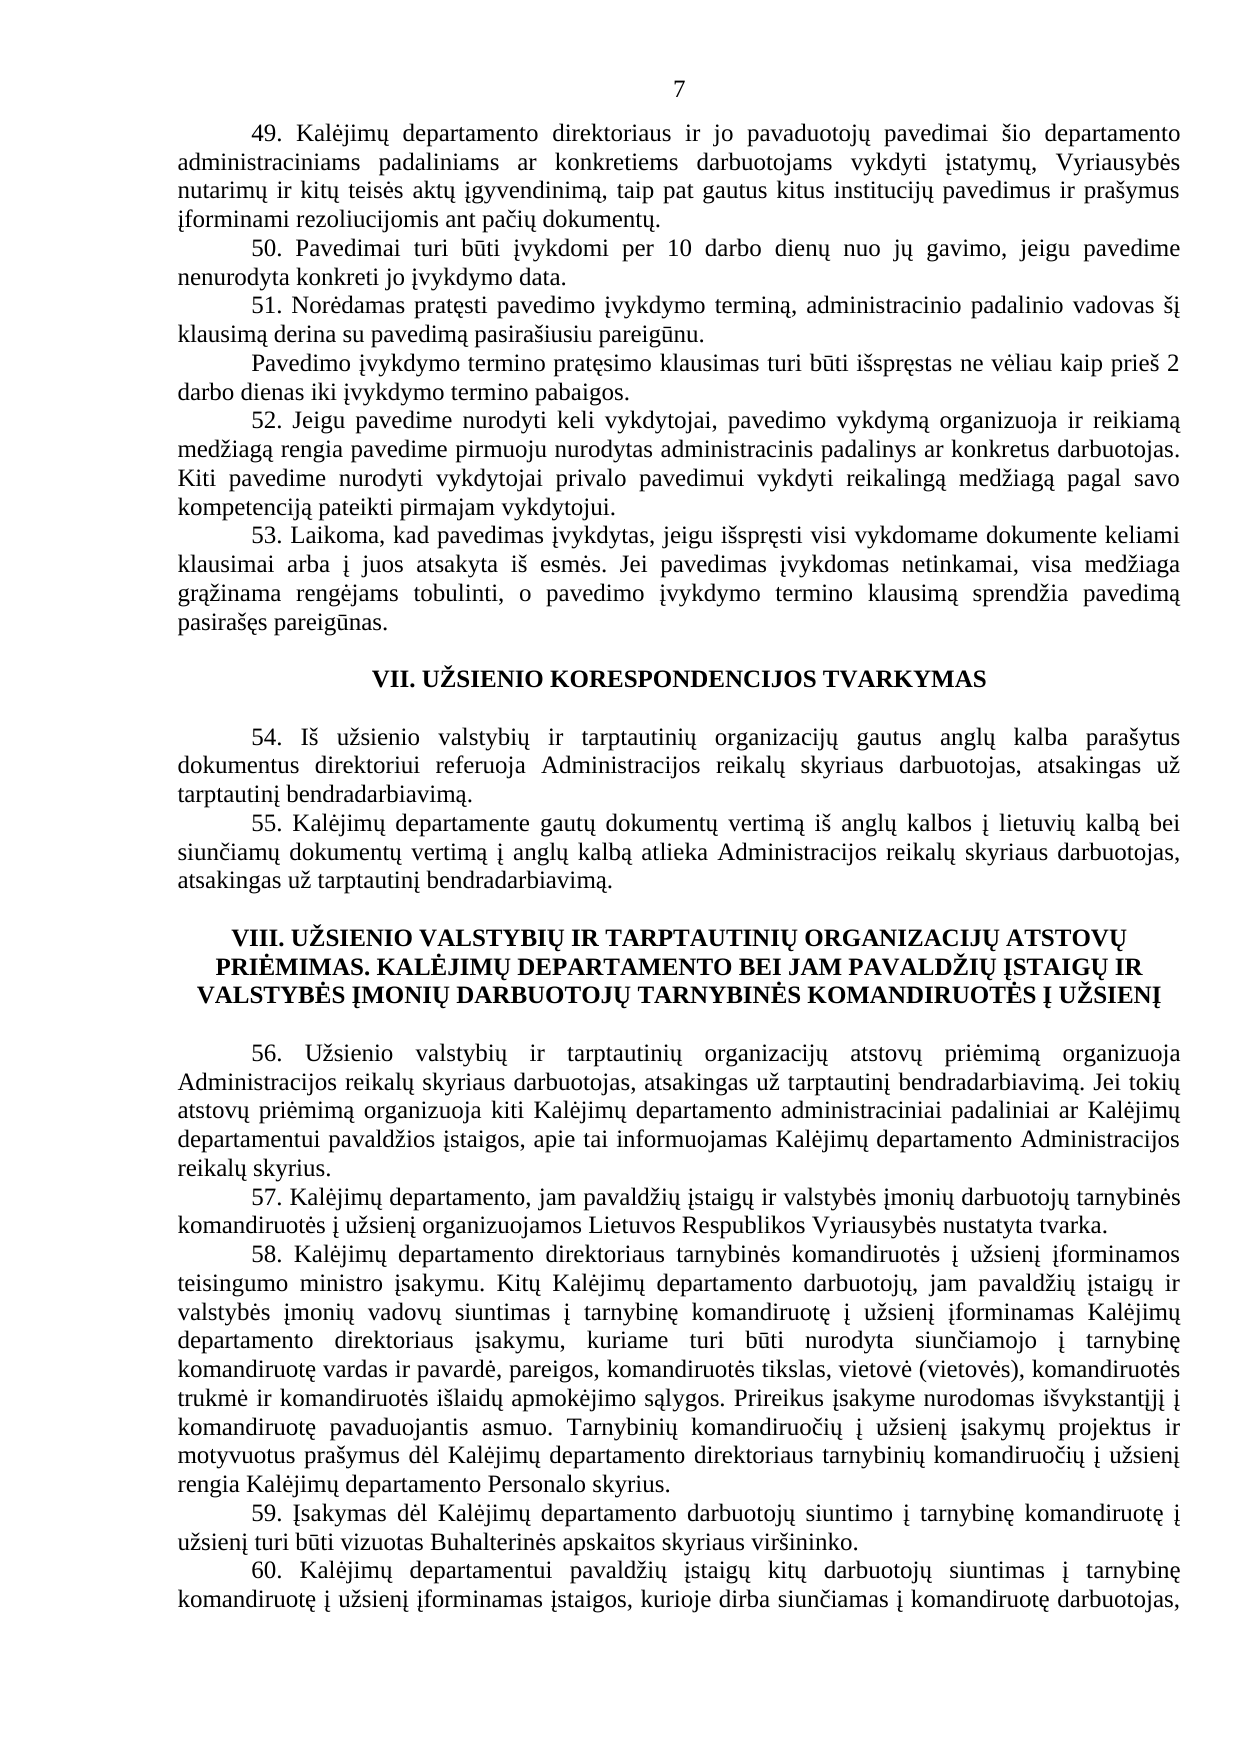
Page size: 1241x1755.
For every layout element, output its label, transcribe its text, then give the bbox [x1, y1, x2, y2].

text 57. Kalėjimų departamento, jam pavaldžių įstaigų ir valstybės įmonių darbuotojų tarnybinės komandiruotės į užsienį organizuojamos Lietuvos Respublikos Vyriausybės nustatyta tvarka. [177, 1182, 1181, 1239]
text 58. Kalėjimų departamento direktoriaus tarnybinės komandiruotės į užsienį įforminamos teisingumo ministro įsakymu. Kitų Kalėjimų departamento darbuotojų, jam pavaldžių įstaigų ir valstybės įmonių vadovų siuntimas į tarnybinę komandiruotę į užsienį įforminamas Kalėjimų departamento direktoriaus įsakymu, kuriame turi būti nurodyta siunčiamojo į tarnybinę komandiruotę vardas ir pavardė, pareigos, komandiruotės tikslas, vietovė (vietovės), komandiruotės trukmė ir komandiruotės išlaidų apmokėjimo sąlygos. Prireikus įsakyme nurodomas išvykstantįjį į komandiruotę pavaduojantis asmuo. Tarnybinių komandiruočių į užsienį įsakymų projektus ir motyvuotus prašymus dėl Kalėjimų departamento direktoriaus tarnybinių komandiruočių į užsienį rengia Kalėjimų departamento Personalo skyrius. [177, 1239, 1181, 1498]
text VII. UŽSIENIO KORESPONDENCIJOS TVARKYMAS [177, 664, 1181, 693]
text 56. Užsienio valstybių ir tarptautinių organizacijų atstovų priėmimą organizuoja Administracijos reikalų skyriaus darbuotojas, atsakingas už tarptautinį bendradarbiavimą. Jei tokių atstovų priėmimą organizuoja kiti Kalėjimų departamento administraciniai padaliniai ar Kalėjimų departamentui pavaldžios įstaigos, apie tai informuojamas Kalėjimų departamento Administracijos reikalų skyrius. [177, 1038, 1181, 1182]
text 55. Kalėjimų departamente gautų dokumentų vertimą iš anglų kalbos į lietuvių kalbą bei siunčiamų dokumentų vertimą į anglų kalbą atlieka Administracijos reikalų skyriaus darbuotojas, atsakingas už tarptautinį bendradarbiavimą. [177, 808, 1181, 894]
text 53. Laikoma, kad pavedimas įvykdytas, jeigu išspręsti visi vykdomame dokumente keliami klausimai arba į juos atsakyta iš esmės. Jei pavedimas įvykdomas netinkamai, visa medžiaga grąžinama rengėjams tobulinti, o pavedimo įvykdymo termino klausimą sprendžia pavedimą pasirašęs pareigūnas. [177, 521, 1181, 636]
text VIII. UŽSIENIO VALSTYBIŲ IR TARPTAUTINIŲ ORGANIZACIJŲ ATSTOVŲ PRIĖMIMAS. KALĖJIMŲ DEPARTAMENTO BEI JAM PAVALDŽIŲ ĮSTAIGŲ IR VALSTYBĖS ĮMONIŲ DARBUOTOJŲ TARNYBINĖS KOMANDIRUOTĖS Į UŽSIENĮ [177, 923, 1181, 1009]
text 51. Norėdamas pratęsti pavedimo įvykdymo terminą, administracinio padalinio vadovas šį klausimą derina su pavedimą pasirašiusiu pareigūnu. [177, 291, 1181, 348]
text 59. Įsakymas dėl Kalėjimų departamento darbuotojų siuntimo į tarnybinę komandiruotę į užsienį turi būti vizuotas Buhalterinės apskaitos skyriaus viršininko. [177, 1498, 1181, 1556]
text 54. Iš užsienio valstybių ir tarptautinių organizacijų gautus anglų kalba parašytus dokumentus direktoriui referuoja Administracijos reikalų skyriaus darbuotojas, atsakingas už tarptautinį bendradarbiavimą. [177, 722, 1181, 808]
text 52. Jeigu pavedime nurodyti keli vykdytojai, pavedimo vykdymą organizuoja ir reikiamą medžiagą rengia pavedime pirmuoju nurodytas administracinis padalinys ar konkretus darbuotojas. Kiti pavedime nurodyti vykdytojai privalo pavedimui vykdyti reikalingą medžiagą pagal savo kompetenciją pateikti pirmajam vykdytojui. [177, 406, 1181, 521]
text 50. Pavedimai turi būti įvykdomi per 10 darbo dienų nuo jų gavimo, jeigu pavedime nenurodyta konkreti jo įvykdymo data. [177, 233, 1181, 291]
text Pavedimo įvykdymo termino pratęsimo klausimas turi būti išspręstas ne vėliau kaip prieš 2 darbo dienas iki įvykdymo termino pabaigos. [177, 348, 1181, 406]
text 49. Kalėjimų departamento direktoriaus ir jo pavaduotojų pavedimai šio departamento administraciniams padaliniams ar konkretiems darbuotojams vykdyti įstatymų, Vyriausybės nutarimų ir kitų teisės aktų įgyvendinimą, taip pat gautus kitus institucijų pavedimus ir prašymus įforminami rezoliucijomis ant pačių dokumentų. [177, 118, 1181, 233]
text 60. Kalėjimų departamentui pavaldžių įstaigų kitų darbuotojų siuntimas į tarnybinę komandiruotę į užsienį įforminamas įstaigos, kurioje dirba siunčiamas į komandiruotę darbuotojas, [177, 1556, 1181, 1613]
